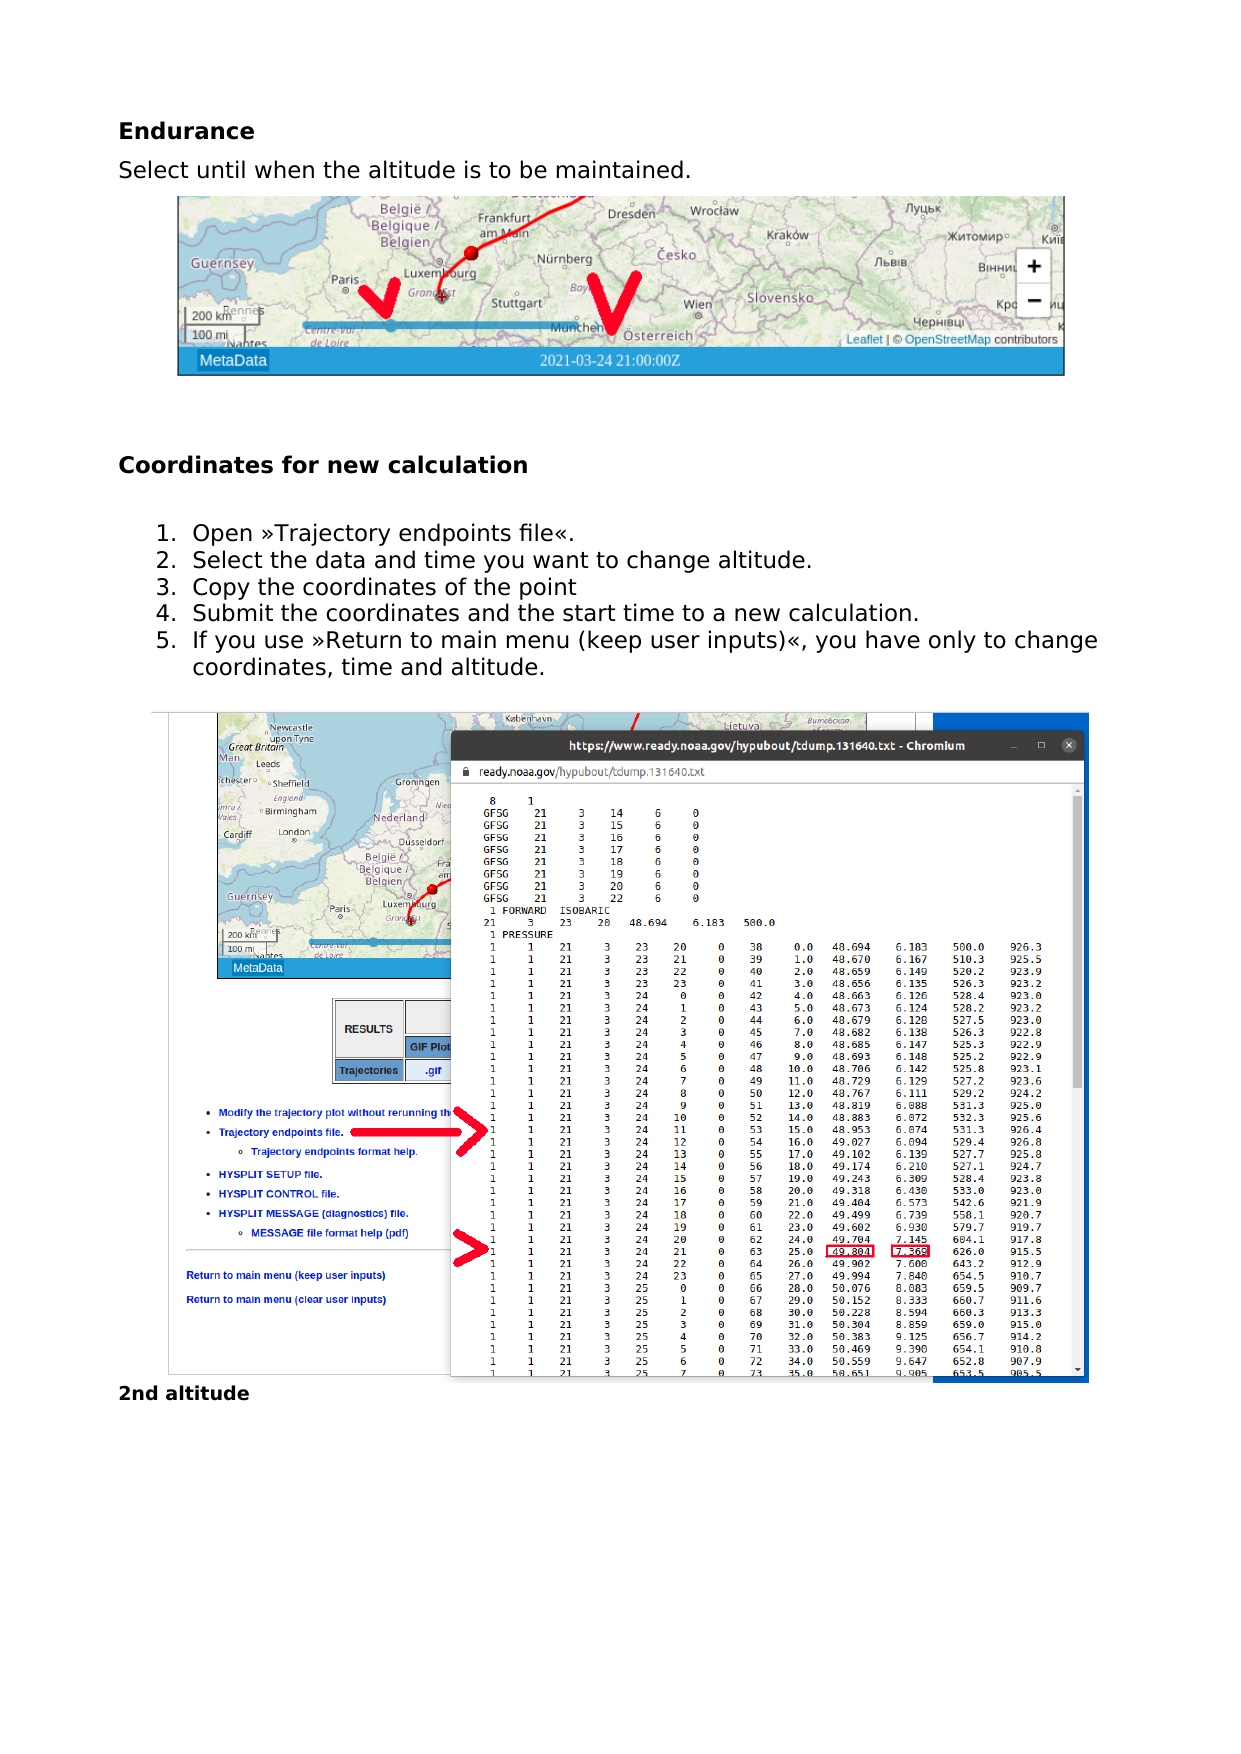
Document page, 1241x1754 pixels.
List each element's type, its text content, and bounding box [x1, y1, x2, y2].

subtitle Coordinates for new calculation [118, 452, 1122, 478]
list Submit the coordinates and the start time to a new calculation. [177, 601, 1122, 627]
text Select until when the altitude is to be maintained. [118, 157, 1122, 184]
picture [151, 196, 1089, 388]
list Select the data and time you want to change altitude. [177, 547, 1122, 574]
subtitle 2nd altitude [118, 1199, 1122, 1405]
subtitle Endurance [118, 118, 1122, 145]
picture [151, 710, 1089, 1383]
list Copy the coordinates of the point [177, 574, 1122, 601]
list Open »Trajectory endpoints file«. [177, 521, 1122, 547]
list If you use »Return to main menu (keep user inputs)«, you have only to change coordinates, time and altitude. [177, 627, 1122, 681]
